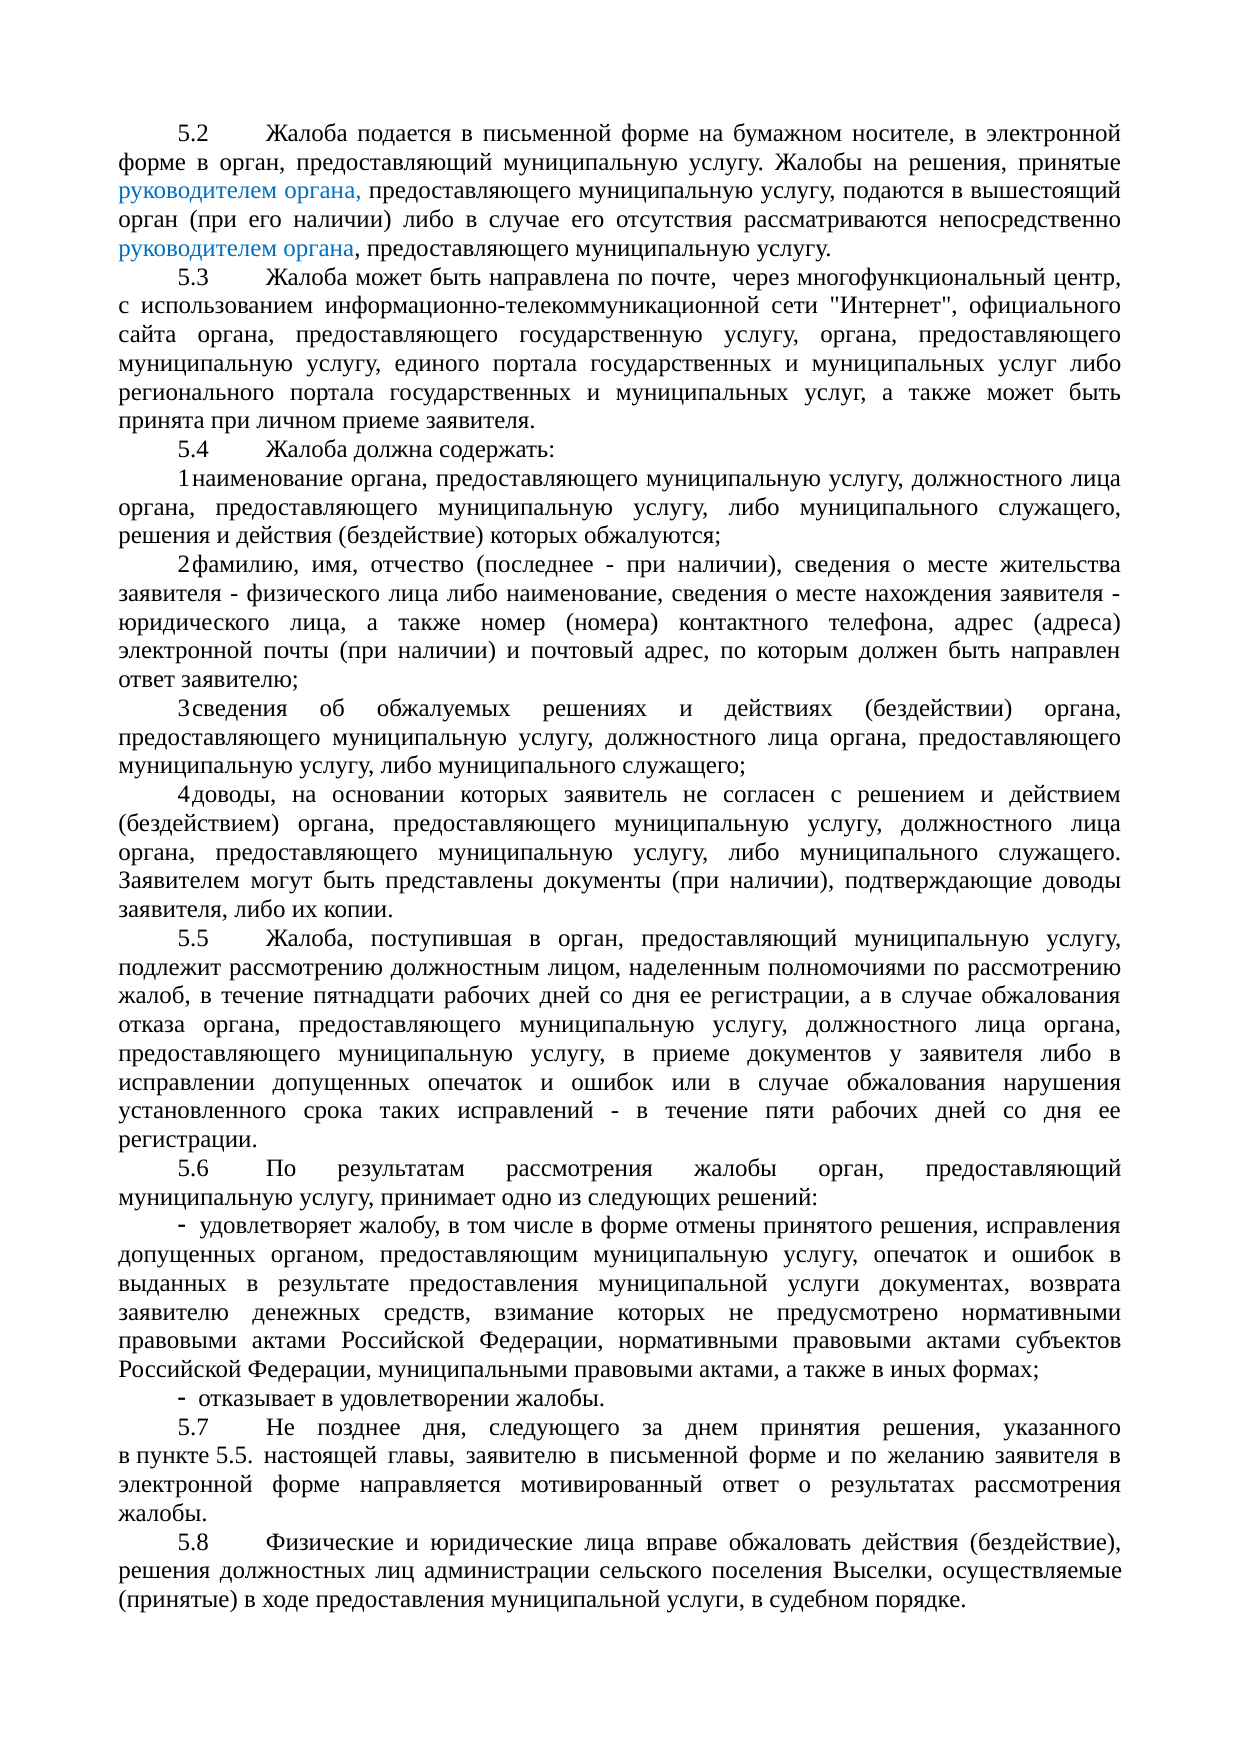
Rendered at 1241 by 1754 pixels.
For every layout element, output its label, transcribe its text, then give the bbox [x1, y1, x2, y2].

list доводы, на основании которых заявитель не согласен с решением и действием (бездействием) органа, предоставляющего муниципальную услугу, должностного лица органа, предоставляющего муниципальную услугу, либо муниципального служащего. Заявителем могут быть представлены документы (при наличии), подтверждающие доводы заявителя, либо их копии. [118, 779, 1122, 923]
list Жалоба, поступившая в орган, предоставляющий муниципальную услугу, подлежит рассмотрению должностным лицом, наделенным полномочиями по рассмотрению жалоб, в течение пятнадцати рабочих дней со дня ее регистрации, а в случае обжалования отказа органа, предоставляющего муниципальную услугу, должностного лица органа, предоставляющего муниципальную услугу, в приеме документов у заявителя либо в исправлении допущенных опечаток и ошибок или в случае обжалования нарушения установленного срока таких исправлений - в течение пяти рабочих дней со дня ее регистрации. [118, 923, 1122, 1153]
list сведения об обжалуемых решениях и действиях (бездействии) органа, предоставляющего муниципальную услугу, должностного лица органа, предоставляющего муниципальную услугу, либо муниципального служащего; [118, 693, 1122, 779]
list удовлетворяет жалобу, в том числе в форме отмены принятого решения, исправления допущенных органом, предоставляющим муниципальную услугу, опечаток и ошибок в выданных в результате предоставления муниципальной услуги документах, возврата заявителю денежных средств, взимание которых не предусмотрено нормативными правовыми актами Российской Федерации, нормативными правовыми актами субъектов Российской Федерации, муниципальными правовыми актами, а также в иных формах; [118, 1211, 1122, 1383]
list По результатам рассмотрения жалобы орган, предоставляющий муниципальную услугу, принимает одно из следующих решений: [118, 1153, 1122, 1211]
list наименование органа, предоставляющего муниципальную услугу, должностного лица органа, предоставляющего муниципальную услугу, либо муниципального служащего, решения и действия (бездействие) которых обжалуются; [118, 463, 1122, 549]
list Не позднее дня, следующего за днем принятия решения, указанного в пункте 5.5. настоящей главы, заявителю в письменной форме и по желанию заявителя в электронной форме направляется мотивированный ответ о результатах рассмотрения жалобы. [118, 1412, 1122, 1527]
list Физические и юридические лица вправе обжаловать действия (бездействие), решения должностных лиц администрации сельского поселения Выселки, осуществляемые (принятые) в ходе предоставления муниципальной услуги, в судебном порядке. [118, 1527, 1122, 1613]
list отказывает в удовлетворении жалобы. [118, 1383, 1122, 1412]
list Жалоба может быть направлена по почте, через многофункциональный центр, с использованием информационно-телекоммуникационной сети "Интернет", официального сайта органа, предоставляющего государственную услугу, органа, предоставляющего муниципальную услугу, единого портала государственных и муниципальных услуг либо регионального портала государственных и муниципальных услуг, а также может быть принята при личном приеме заявителя. [118, 262, 1122, 434]
list Жалоба подается в письменной форме на бумажном носителе, в электронной форме в орган, предоставляющий муниципальную услугу. Жалобы на решения, принятые руководителем органа, предоставляющего муниципальную услугу, подаются в вышестоящий орган (при его наличии) либо в случае его отсутствия рассматриваются непосредственно руководителем органа, предоставляющего муниципальную услугу. [118, 118, 1122, 262]
list фамилию, имя, отчество (последнее - при наличии), сведения о месте жительства заявителя - физического лица либо наименование, сведения о месте нахождения заявителя - юридического лица, а также номер (номера) контактного телефона, адрес (адреса) электронной почты (при наличии) и почтовый адрес, по которым должен быть направлен ответ заявителю; [118, 549, 1122, 693]
list Жалоба должна содержать: [118, 434, 1122, 463]
